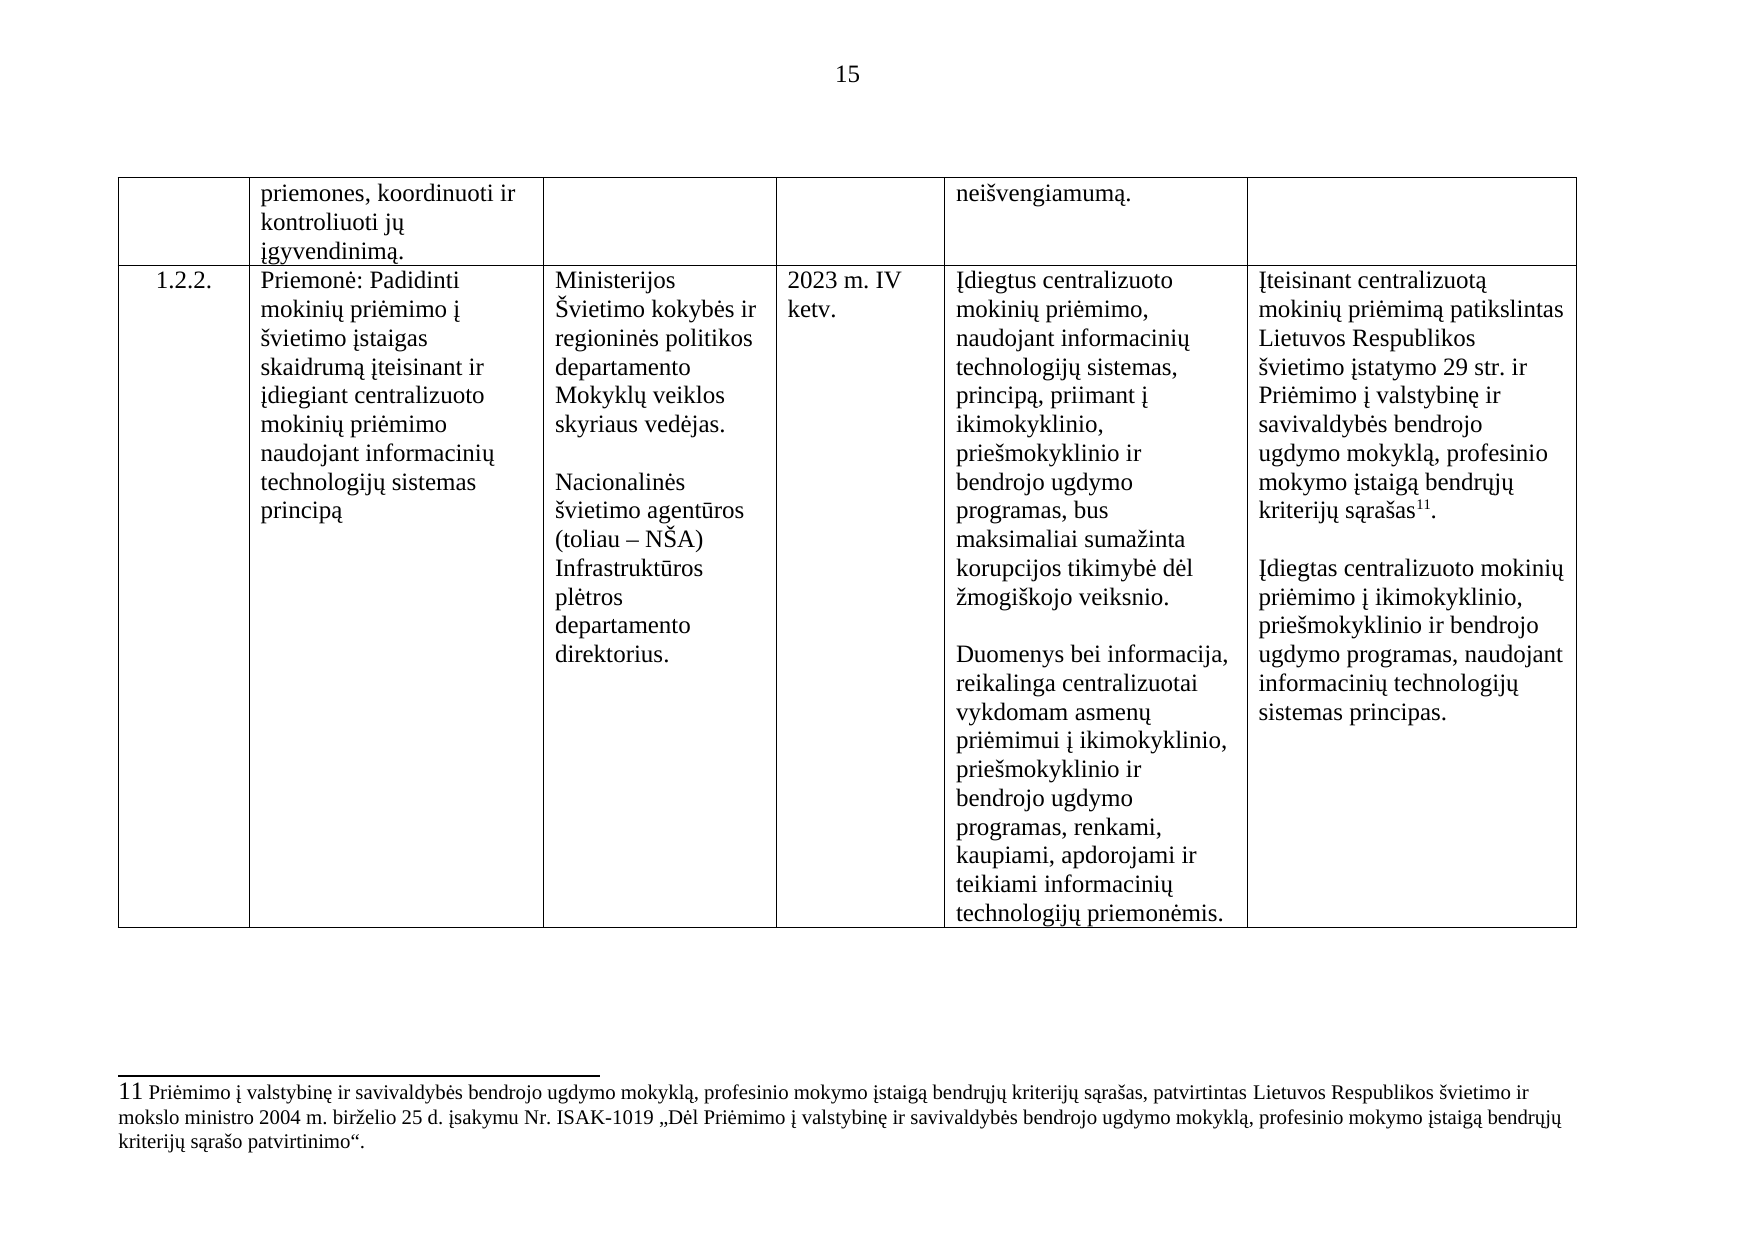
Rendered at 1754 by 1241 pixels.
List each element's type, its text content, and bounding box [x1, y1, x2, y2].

table_cell [119, 178, 249, 264]
table_cell [544, 178, 776, 264]
table_cell [1248, 178, 1576, 264]
table_cell neišvengiamumą. [945, 178, 1247, 264]
table_cell priemones, koordinuoti ir kontroliuoti jų įgyvendinimą. [250, 178, 543, 264]
table_cell Įdiegtus centralizuoto mokinių priėmimo, naudojant informacinių technologijų sistemas, principą, priimant į ikimokyklinio, priešmokyklinio ir bendrojo ugdymo programas, bus maksimaliai sumažinta korupcijos tikimybė dėl žmogiškojo veiksnio. Duomenys bei informacija, reikalinga centralizuotai vykdomam asmenų priėmimui į ikimokyklinio, priešmokyklinio ir bendrojo ugdymo programas, renkami, kaupiami, apdorojami ir teikiami informacinių technologijų priemonėmis. [945, 266, 1247, 927]
table_cell Ministerijos Švietimo kokybės ir regioninės politikos departamento Mokyklų veiklos skyriaus vedėjas. Nacionalinės švietimo agentūros (toliau – NŠA) Infrastruktūros plėtros departamento direktorius. [544, 266, 776, 927]
table_cell 1.2.2. [119, 266, 249, 927]
table_cell 2023 m. IV ketv. [777, 266, 944, 927]
table_cell Priemonė: Padidinti mokinių priėmimo į švietimo įstaigas skaidrumą įteisinant ir įdiegiant centralizuoto mokinių priėmimo naudojant informacinių technologijų sistemas principą [250, 266, 543, 927]
table_cell [777, 178, 944, 264]
table_cell Įteisinant centralizuotą mokinių priėmimą patikslintas Lietuvos Respublikos švietimo įstatymo 29 str. ir Priėmimo į valstybinę ir savivaldybės bendrojo ugdymo mokyklą, profesinio mokymo įstaigą bendrųjų kriterijų sąrašas. Įdiegtas centralizuoto mokinių priėmimo į ikimokyklinio, priešmokyklinio ir bendrojo ugdymo programas, naudojant informacinių technologijų sistemas principas. [1248, 266, 1576, 927]
